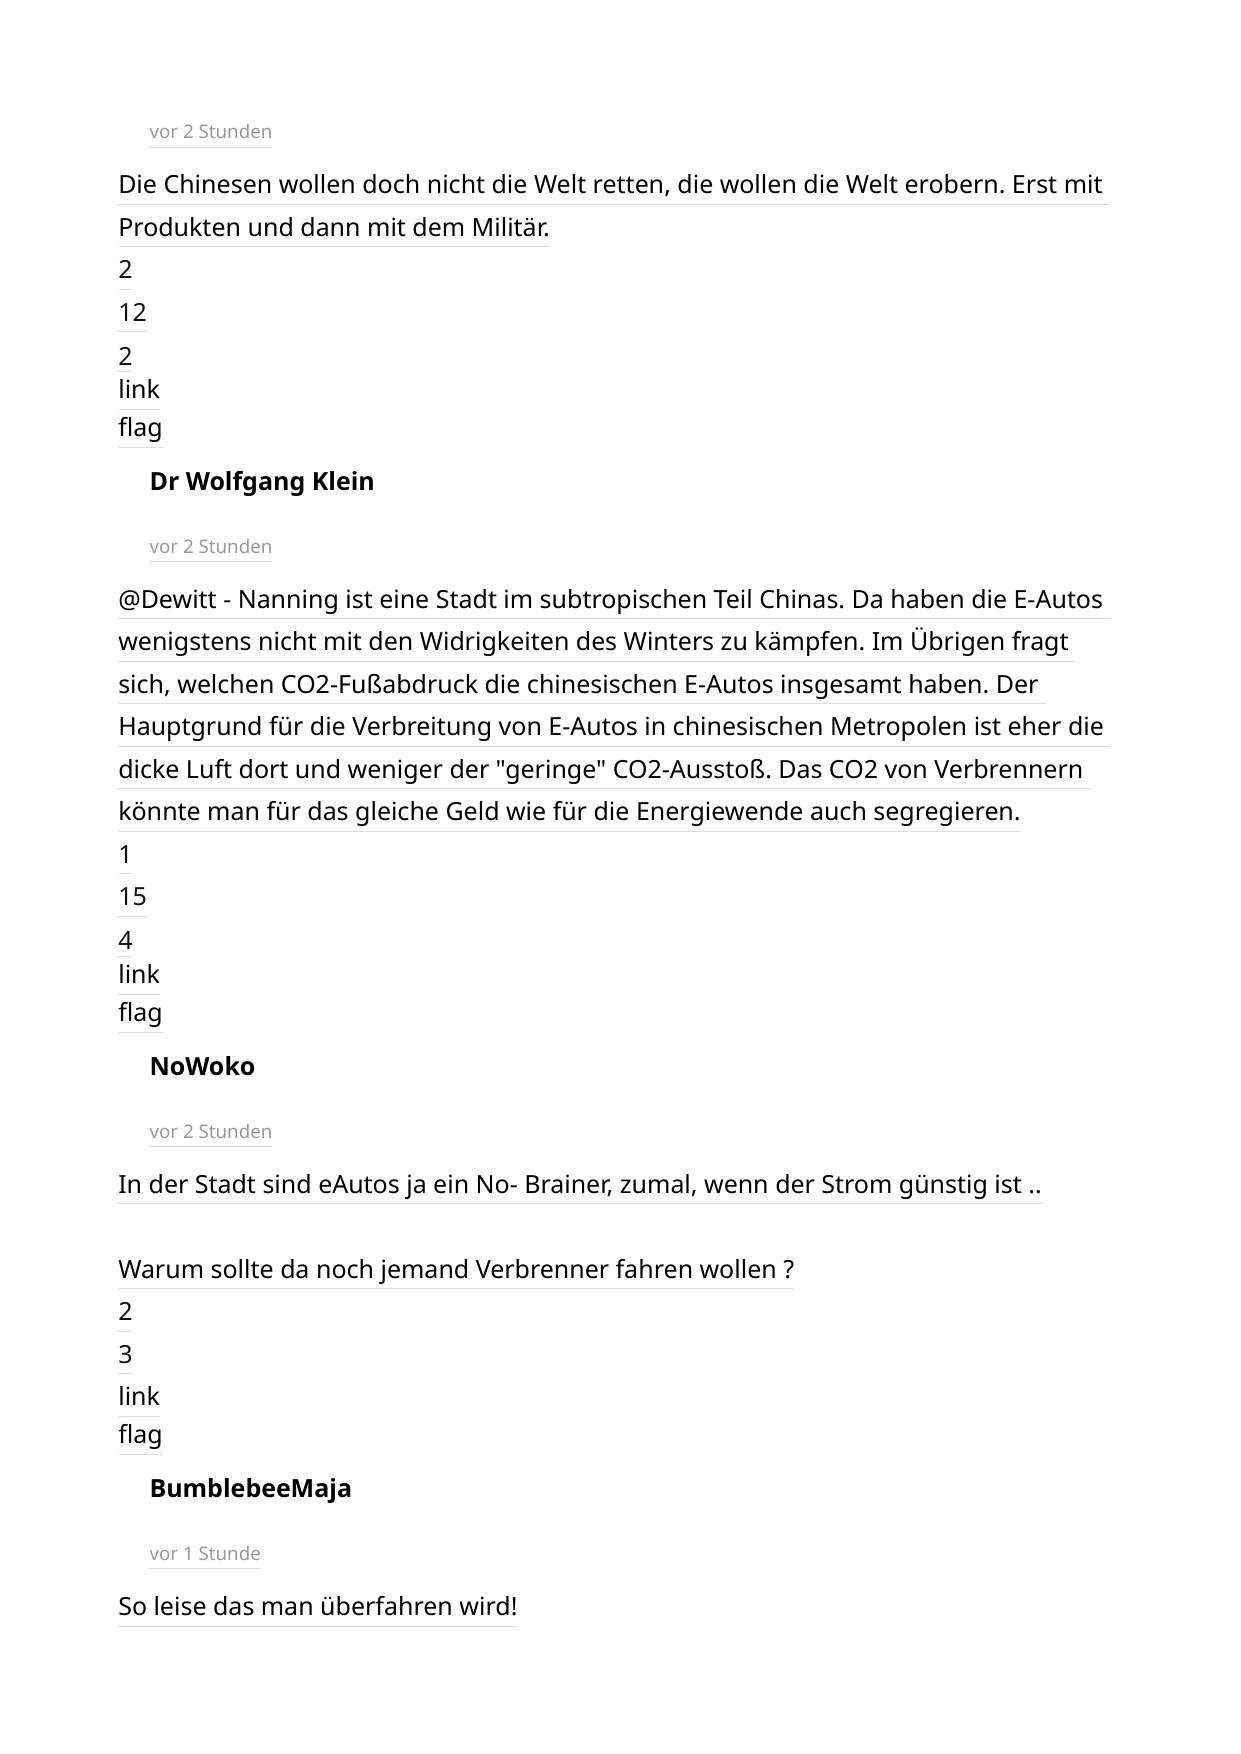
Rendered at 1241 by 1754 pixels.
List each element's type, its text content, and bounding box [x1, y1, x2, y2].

text 2 [118, 337, 1122, 372]
text Die Chinesen wollen doch nicht die Welt retten, die wollen die Welt erobern. Erst mit Produkten und dann mit dem Militär. [118, 167, 1122, 247]
text 15 [118, 879, 1122, 917]
text vor 2 Stunden [149, 118, 1117, 148]
text NoWoko [149, 1048, 1122, 1083]
text 2 [118, 252, 1122, 290]
text 2 [118, 1294, 1122, 1332]
text 3 [118, 1336, 1122, 1374]
text flag [118, 410, 1122, 448]
text 1 [118, 837, 1122, 874]
text vor 1 Stunde [149, 1540, 1117, 1569]
text So leise das man überfahren wird! [118, 1588, 1122, 1627]
text @Dewitt - Nanning ist eine Stadt im subtropischen Teil Chinas. Da haben die E-Autos wenigstens nicht mit den Widrigkeiten des Winters zu kämpfen. Im Übrigen fragt sich, welchen CO2-Fußabdruck die chinesischen E-Autos insgesamt haben. Der Hauptgrund für die Verbreitung von E-Autos in chinesischen Metropolen ist eher die dicke Luft dort und weniger der "geringe" CO2-Ausstoß. Das CO2 von Verbrennern könnte man für das gleiche Geld wie für die Energiewende auch segregieren. [118, 582, 1122, 832]
text 4 [118, 922, 1122, 957]
text Dr Wolfgang Klein [149, 464, 1122, 498]
text link [118, 957, 1122, 995]
text flag [118, 995, 1122, 1033]
text link [118, 1379, 1122, 1417]
text 12 [118, 294, 1122, 332]
text In der Stadt sind eAutos ja ein No- Brainer, zumal, wenn der Strom günstig ist .. Warum sollte da noch jemand Verbrenner fahren wollen ? [118, 1166, 1122, 1289]
text flag [118, 1417, 1122, 1455]
text link [118, 372, 1122, 410]
text vor 2 Stunden [149, 1118, 1117, 1147]
text vor 2 Stunden [149, 533, 1117, 562]
text BumblebeeMaja [149, 1471, 1122, 1505]
